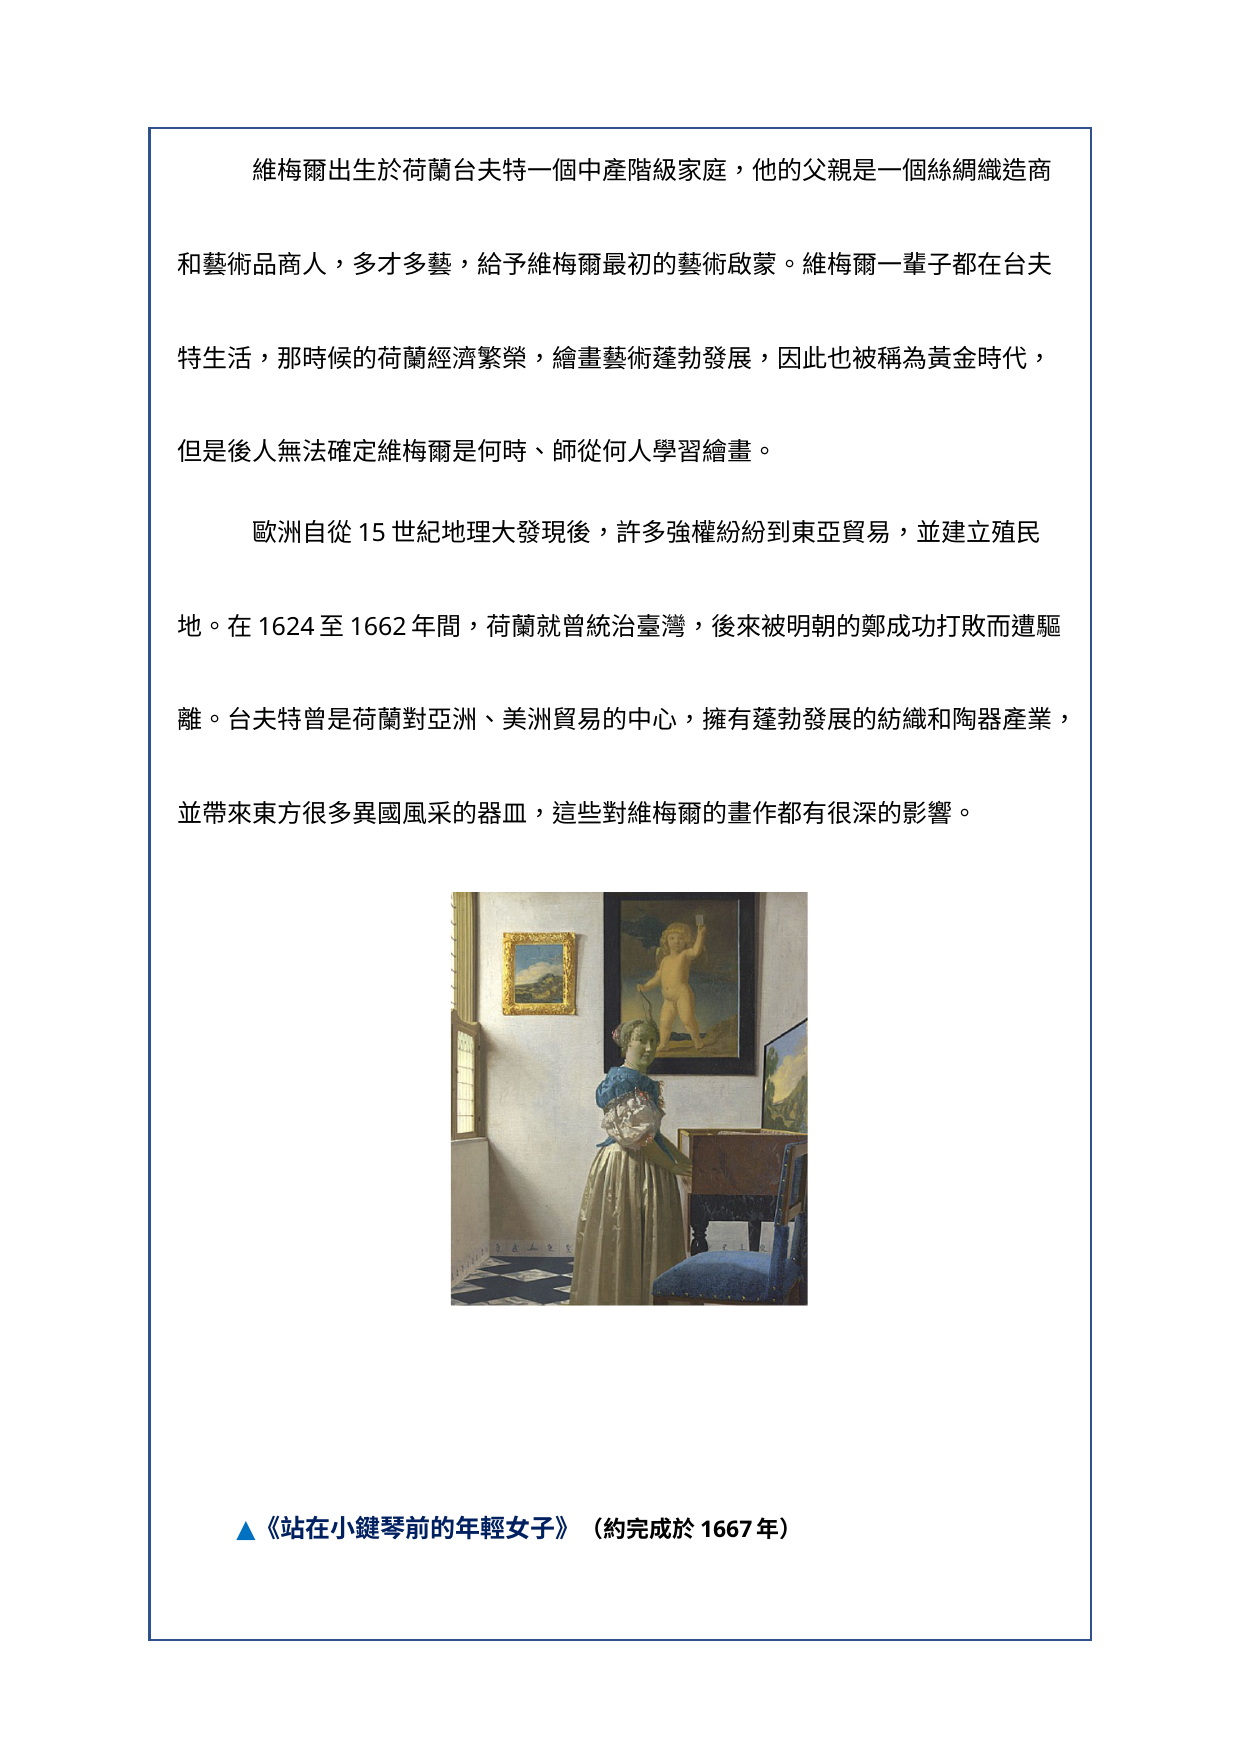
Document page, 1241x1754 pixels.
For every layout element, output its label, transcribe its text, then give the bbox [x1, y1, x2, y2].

text ▲《站在小鍵琴前的年輕女子》（約完成於1667年） [177, 1485, 1063, 1547]
text 歐洲自從15世紀地理大發現後，許多強權紛紛到東亞貿易，並建立殖民地。在1624至1662年間，荷蘭就曾統治臺灣，後來被明朝的鄭成功打敗而遭驅離。台夫特曾是荷蘭對亞洲、美洲貿易的中心，擁有蓬勃發展的紡織和陶器產業，並帶來東方很多異國風采的器皿，這些對維梅爾的畫作都有很深的影響。 [177, 489, 1063, 833]
text 維梅爾出生於荷蘭台夫特一個中產階級家庭，他的父親是一個絲綢織造商和藝術品商人，多才多藝，給予維梅爾最初的藝術啟蒙。維梅爾一輩子都在台夫特生活，那時候的荷蘭經濟繁榮，繪畫藝術蓬勃發展，因此也被稱為黃金時代，但是後人無法確定維梅爾是何時、師從何人學習繪畫。 [177, 129, 1063, 471]
